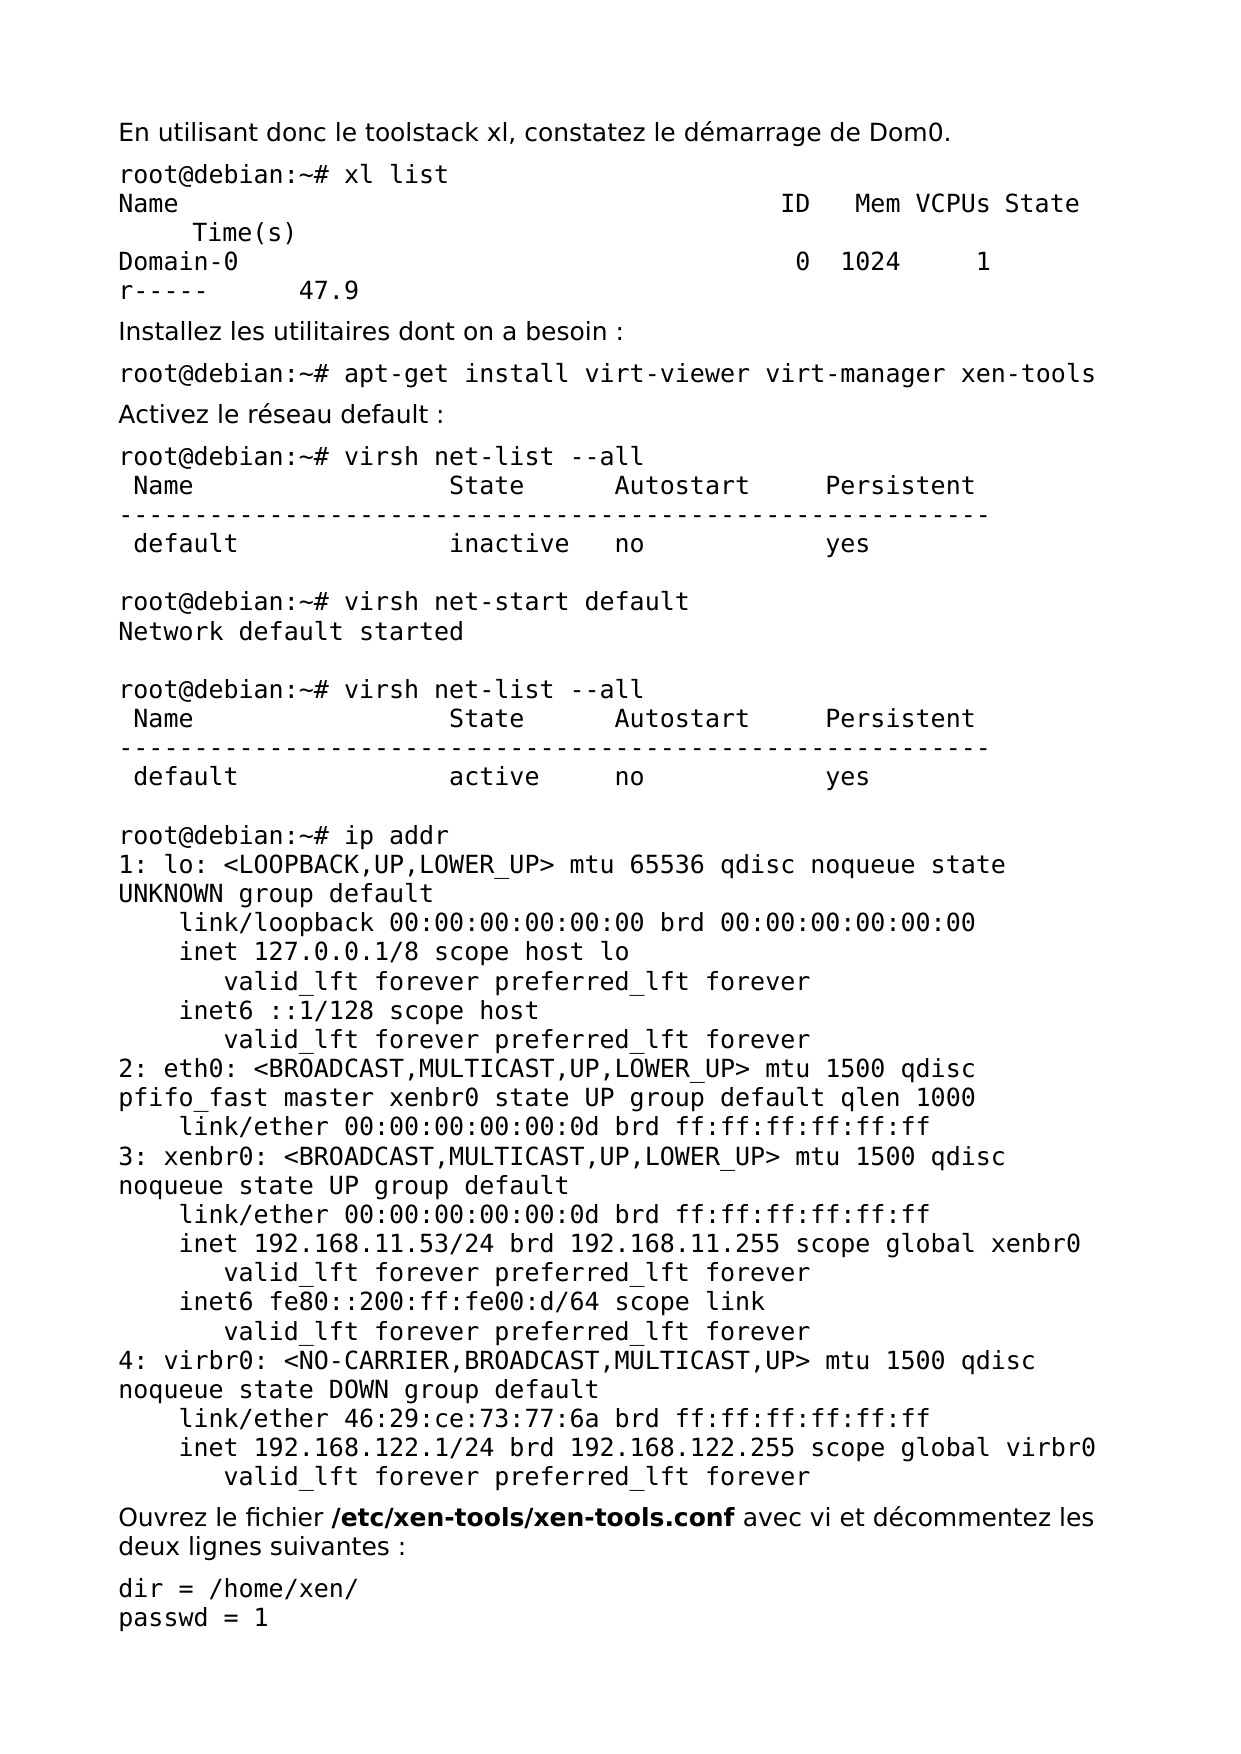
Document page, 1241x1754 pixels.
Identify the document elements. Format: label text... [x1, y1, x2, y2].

text En utilisant donc le toolstack xl, constatez le démarrage de Dom0. [118, 118, 1122, 147]
text Installez les utilitaires dont on a besoin : [118, 317, 1122, 347]
text root@debian:~# xl list Name ID Mem VCPUs State Time(s) Domain-0 0 1024 1 r----- 47.9 [118, 160, 1122, 306]
text root@debian:~# apt-get install virt-viewer virt-manager xen-tools [118, 359, 1122, 388]
text root@debian:~# virsh net-list --all Name State Autostart Persistent ---------------------------------------------------------- default inactive no yes root@debian:~# virsh net-start default Network default started root@debian:~# virsh net-list --all Name State Autostart Persistent ---------------------------------------------------------- default active no yes root@debian:~# ip addr 1: lo: <LOOPBACK,UP,LOWER_UP> mtu 65536 qdisc noqueue state UNKNOWN group default link/loopback 00:00:00:00:00:00 brd 00:00:00:00:00:00 inet 127.0.0.1/8 scope host lo valid_lft forever preferred_lft forever inet6 ::1/128 scope host valid_lft forever preferred_lft forever 2: eth0: <BROADCAST,MULTICAST,UP,LOWER_UP> mtu 1500 qdisc pfifo_fast master xenbr0 state UP group default qlen 1000 link/ether 00:00:00:00:00:0d brd ff:ff:ff:ff:ff:ff 3: xenbr0: <BROADCAST,MULTICAST,UP,LOWER_UP> mtu 1500 qdisc noqueue state UP group default link/ether 00:00:00:00:00:0d brd ff:ff:ff:ff:ff:ff inet 192.168.11.53/24 brd 192.168.11.255 scope global xenbr0 valid_lft forever preferred_lft forever inet6 fe80::200:ff:fe00:d/64 scope link valid_lft forever preferred_lft forever 4: virbr0: <NO-CARRIER,BROADCAST,MULTICAST,UP> mtu 1500 qdisc noqueue state DOWN group default link/ether 46:29:ce:73:77:6a brd ff:ff:ff:ff:ff:ff inet 192.168.122.1/24 brd 192.168.122.255 scope global virbr0 valid_lft forever preferred_lft forever [118, 442, 1122, 1492]
text Activez le réseau default : [118, 400, 1122, 429]
text Ouvrez le fichier /etc/xen-tools/xen-tools.conf avec vi et décommentez les deux lignes suivantes : [118, 1503, 1122, 1562]
text dir = /home/xen/ passwd = 1 [118, 1574, 1122, 1633]
